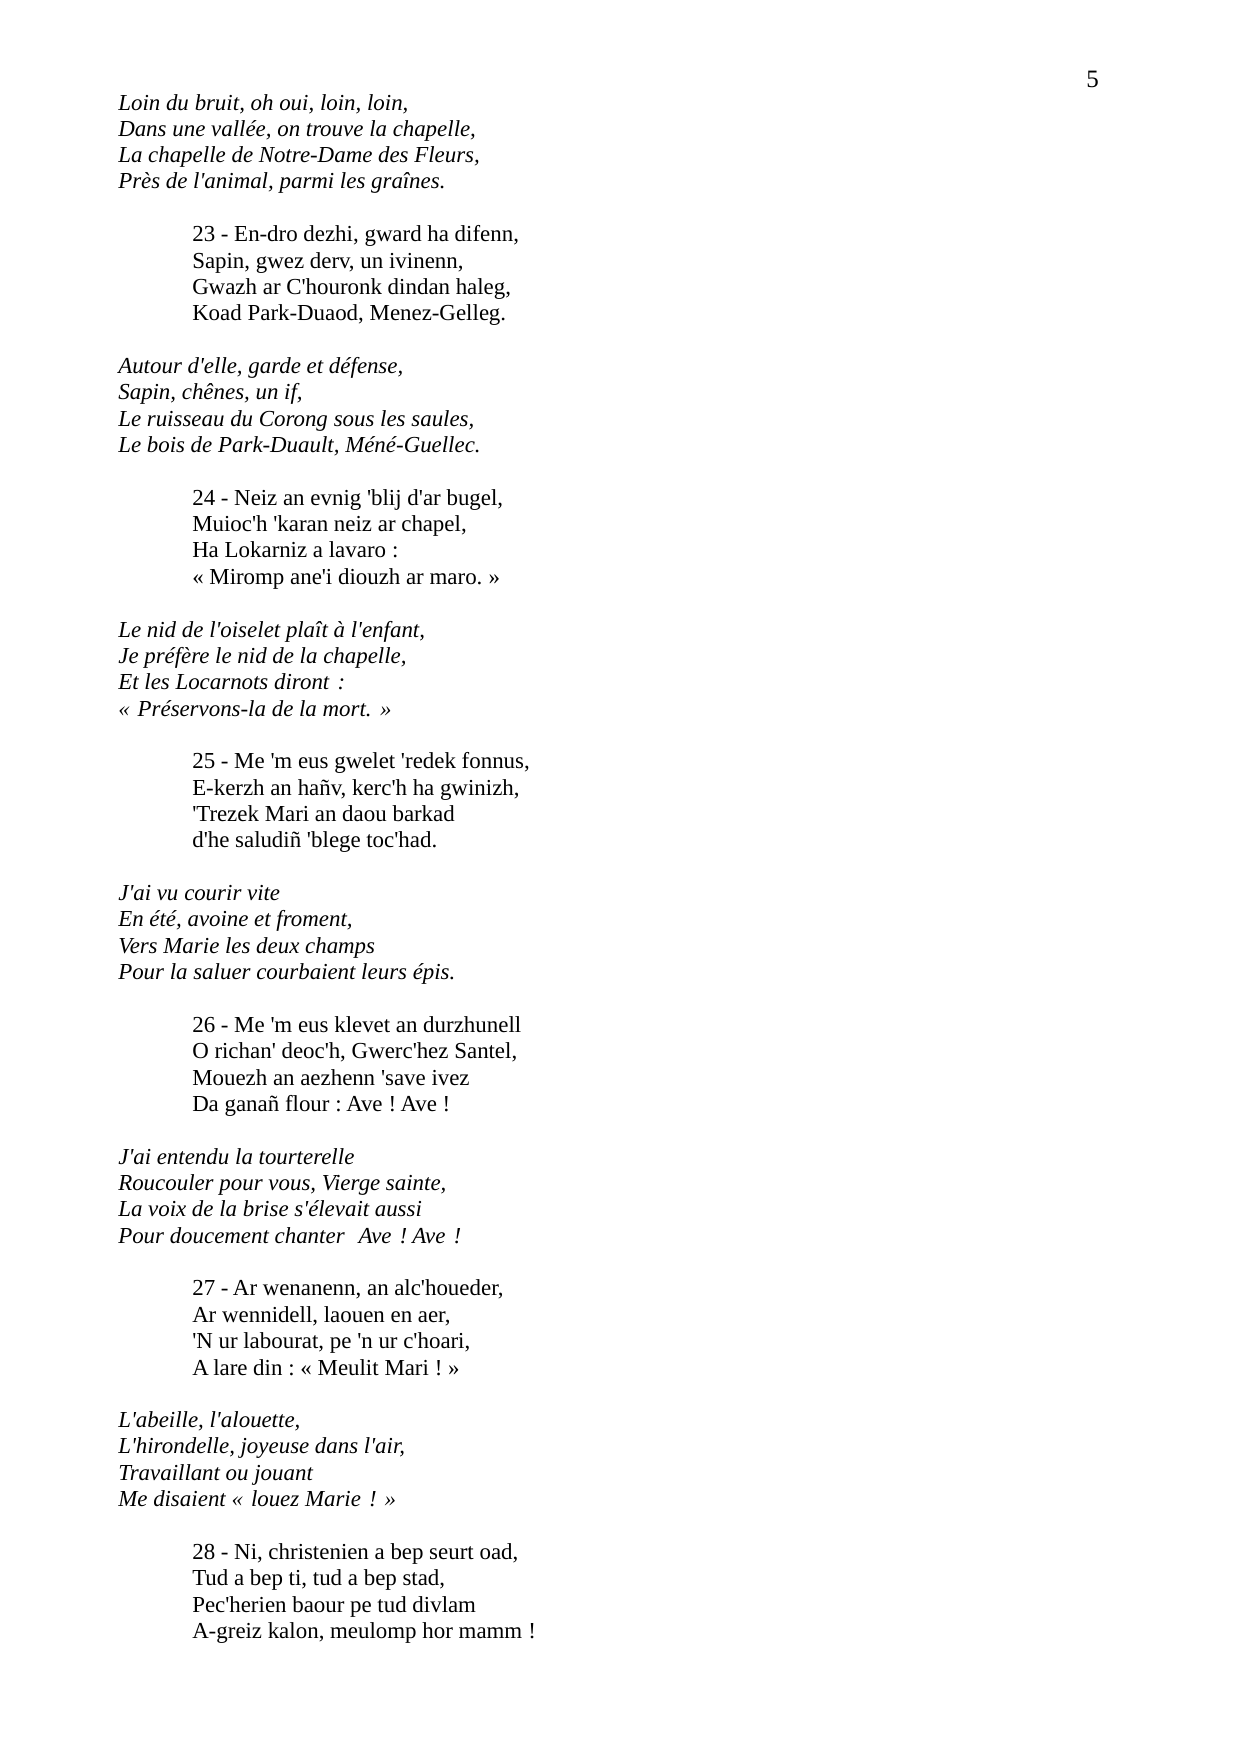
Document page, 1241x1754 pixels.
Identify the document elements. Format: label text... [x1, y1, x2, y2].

text Ar wennidell, laouen en aer, [118, 1301, 1122, 1327]
text Ha Lokarniz a lavaro : [118, 537, 1122, 563]
text Le ruisseau du Corong sous les saules, [118, 405, 1122, 431]
text La chapelle de Notre-Dame des Fleurs, [118, 141, 1122, 168]
text 'Trezek Mari an daou barkad [118, 800, 1122, 826]
text 27 - Ar wenanenn, an alc'houeder, [118, 1274, 1122, 1301]
text 26 - Me 'm eus klevet an durzhunell [118, 1011, 1122, 1037]
text Le nid de l'oiselet plaît à l'enfant, [118, 616, 1122, 642]
text Tud a bep ti, tud a bep stad, [118, 1564, 1122, 1591]
text Je préfère le nid de la chapelle, [118, 642, 1122, 668]
text « Préservons-la de la mort. » [118, 695, 1122, 721]
text Autour d'elle, garde et défense, [118, 352, 1122, 378]
text O richan' deoc'h, Gwerc'hez Santel, [118, 1037, 1122, 1064]
text Da ganañ flour : Ave ! Ave ! [118, 1090, 1122, 1116]
text Pour doucement chanter Ave ! Ave ! [118, 1222, 1122, 1248]
text L'abeille, l'alouette, [118, 1406, 1122, 1433]
text La voix de la brise s'élevait aussi [118, 1195, 1122, 1222]
text Dans une vallée, on trouve la chapelle, [118, 115, 1122, 141]
text Pec'herien baour pe tud divlam [118, 1591, 1122, 1617]
text J'ai vu courir vite [118, 879, 1122, 906]
text Koad Park-Duaod, Menez-Gelleg. [118, 299, 1122, 326]
text 24 - Neiz an evnig 'blij d'ar bugel, [118, 484, 1122, 510]
text A lare din : « Meulit Mari ! » [118, 1353, 1122, 1380]
text Près de l'animal, parmi les graînes. [118, 168, 1122, 194]
text Sapin, gwez derv, un ivinenn, [118, 247, 1122, 273]
text Roucouler pour vous, Vierge sainte, [118, 1169, 1122, 1195]
text Mouezh an aezhenn 'save ivez [118, 1064, 1122, 1090]
text « Miromp ane'i diouzh ar maro. » [118, 563, 1122, 589]
text Pour la saluer courbaient leurs épis. [118, 958, 1122, 984]
text Le bois de Park-Duault, Méné-Guellec. [118, 431, 1122, 457]
text E-kerzh an hañv, kerc'h ha gwinizh, [118, 774, 1122, 800]
text L'hirondelle, joyeuse dans l'air, [118, 1433, 1122, 1459]
text 'N ur labourat, pe 'n ur c'hoari, [118, 1327, 1122, 1353]
text 28 - Ni, christenien a bep seurt oad, [118, 1538, 1122, 1564]
text Et les Locarnots diront : [118, 668, 1122, 695]
text A-greiz kalon, meulomp hor mamm ! [118, 1617, 1122, 1643]
text Gwazh ar C'houronk dindan haleg, [118, 273, 1122, 299]
text d'he saludiñ 'blege toc'had. [118, 826, 1122, 853]
text Loin du bruit, oh oui, loin, loin, [118, 88, 1122, 115]
text Muioc'h 'karan neiz ar chapel, [118, 510, 1122, 537]
text Vers Marie les deux champs [118, 932, 1122, 958]
text 23 - En-dro dezhi, gward ha difenn, [118, 220, 1122, 247]
text J'ai entendu la tourterelle [118, 1143, 1122, 1169]
text Travaillant ou jouant [118, 1459, 1122, 1485]
text Sapin, chênes, un if, [118, 378, 1122, 405]
text 25 - Me 'm eus gwelet 'redek fonnus, [118, 747, 1122, 774]
text Me disaient « louez Marie ! » [118, 1485, 1122, 1512]
text En été, avoine et froment, [118, 906, 1122, 932]
